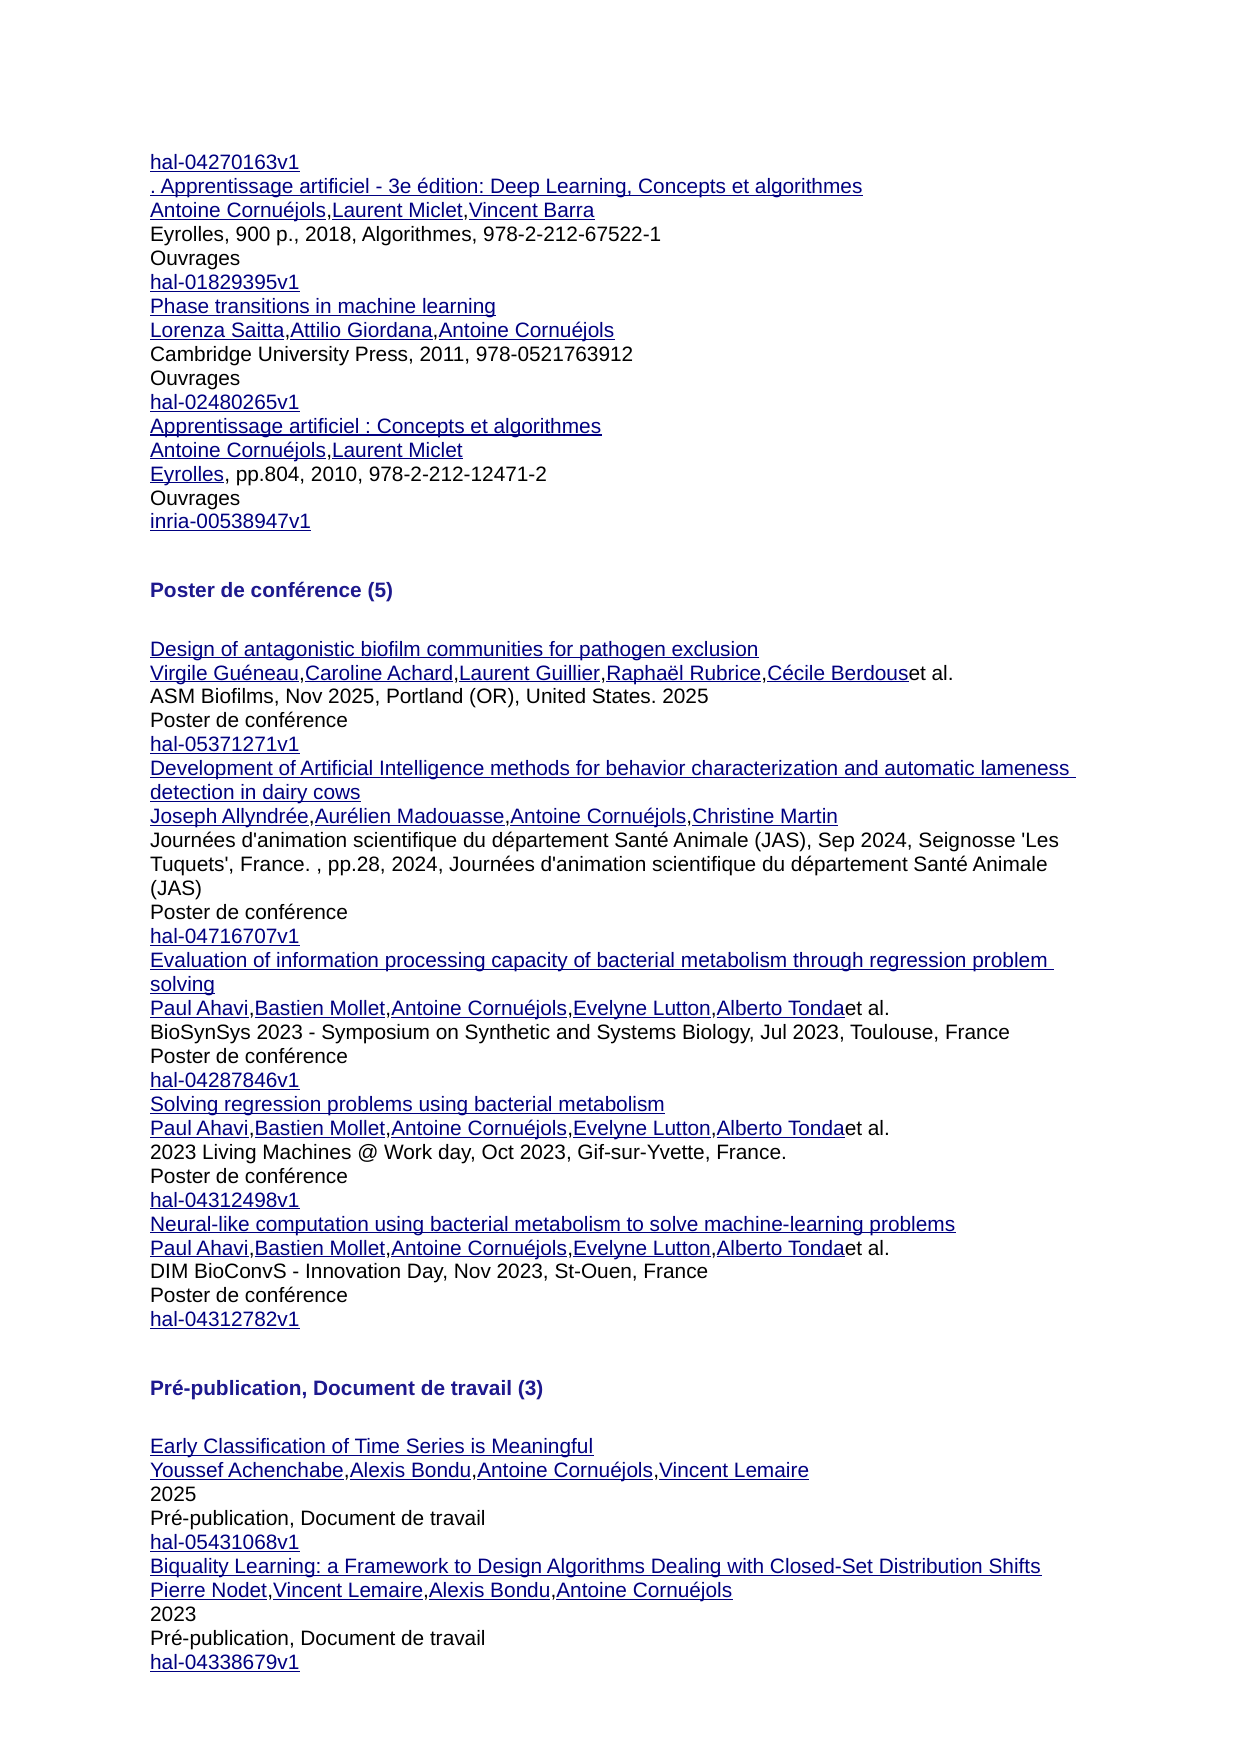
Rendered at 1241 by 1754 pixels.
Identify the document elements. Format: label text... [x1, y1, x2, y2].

table_cell Biquality Learning: a Framework to Design Algorithms Dealing with Closed-Set Distribution Shifts Pierre Nodet,Vincent Lemaire,Alexis Bondu,Antoine Cornuéjols 2023 Pré-publication, Document de travail hal-04338679v1 [150, 1554, 1090, 1674]
table_cell Apprentissage artificiel : Concepts et algorithmes Antoine Cornuéjols,Laurent Miclet Eyrolles, pp.804, 2010, 978-2-212-12471-2 Ouvrages inria-00538947v1 [150, 414, 1090, 533]
table_cell . Apprentissage artificiel - 3e édition: Deep Learning, Concepts et algorithmes Antoine Cornuéjols,Laurent Miclet,Vincent Barra Eyrolles, 900 p., 2018, Algorithmes, 978-2-212-67522-1 Ouvrages hal-01829395v1 [150, 174, 1090, 294]
table_cell hal-04270163v1 [150, 150, 1090, 174]
subtitle Poster de conférence (5) [150, 578, 1090, 602]
table_header Early Classification of Time Series is Meaningful Youssef Achenchabe,Alexis Bondu,Antoine Cornuéjols,Vincent Lemaire 2025 Pré-publication, Document de travail hal-05431068v1 [150, 1434, 1090, 1554]
table_cell Phase transitions in machine learning Lorenza Saitta,Attilio Giordana,Antoine Cornuéjols Cambridge University Press, 2011, 978-0521763912 Ouvrages hal-02480265v1 [150, 294, 1090, 413]
table_cell Development of Artificial Intelligence methods for behavior characterization and automatic lameness detection in dairy cows Joseph Allyndrée,Aurélien Madouasse,Antoine Cornuéjols,Christine Martin Journées d'animation scientifique du département Santé Animale (JAS), Sep 2024, Seignosse 'Les Tuquets', France. , pp.28, 2024, Journées d'animation scientifique du département Santé Animale (JAS) Poster de conférence hal-04716707v1 [150, 756, 1090, 948]
table_header Design of antagonistic biofilm communities for pathogen exclusion Virgile Guéneau,Caroline Achard,Laurent Guillier,Raphaël Rubrice,Cécile Berdouset al. ASM Biofilms, Nov 2025, Portland (OR), United States. 2025 Poster de conférence hal-05371271v1 [150, 636, 1090, 756]
table_cell Neural-like computation using bacterial metabolism to solve machine-learning problems Paul Ahavi,Bastien Mollet,Antoine Cornuéjols,Evelyne Lutton,Alberto Tondaet al. DIM BioConvS - Innovation Day, Nov 2023, St-Ouen, France Poster de conférence hal-04312782v1 [150, 1211, 1090, 1331]
subtitle Pré-publication, Document de travail (3) [150, 1376, 1090, 1400]
table_cell Solving regression problems using bacterial metabolism Paul Ahavi,Bastien Mollet,Antoine Cornuéjols,Evelyne Lutton,Alberto Tondaet al. 2023 Living Machines @ Work day, Oct 2023, Gif-sur-Yvette, France. Poster de conférence hal-04312498v1 [150, 1092, 1090, 1211]
table_cell Evaluation of information processing capacity of bacterial metabolism through regression problem solving Paul Ahavi,Bastien Mollet,Antoine Cornuéjols,Evelyne Lutton,Alberto Tondaet al. BioSynSys 2023 - Symposium on Synthetic and Systems Biology, Jul 2023, Toulouse, France Poster de conférence hal-04287846v1 [150, 948, 1090, 1092]
